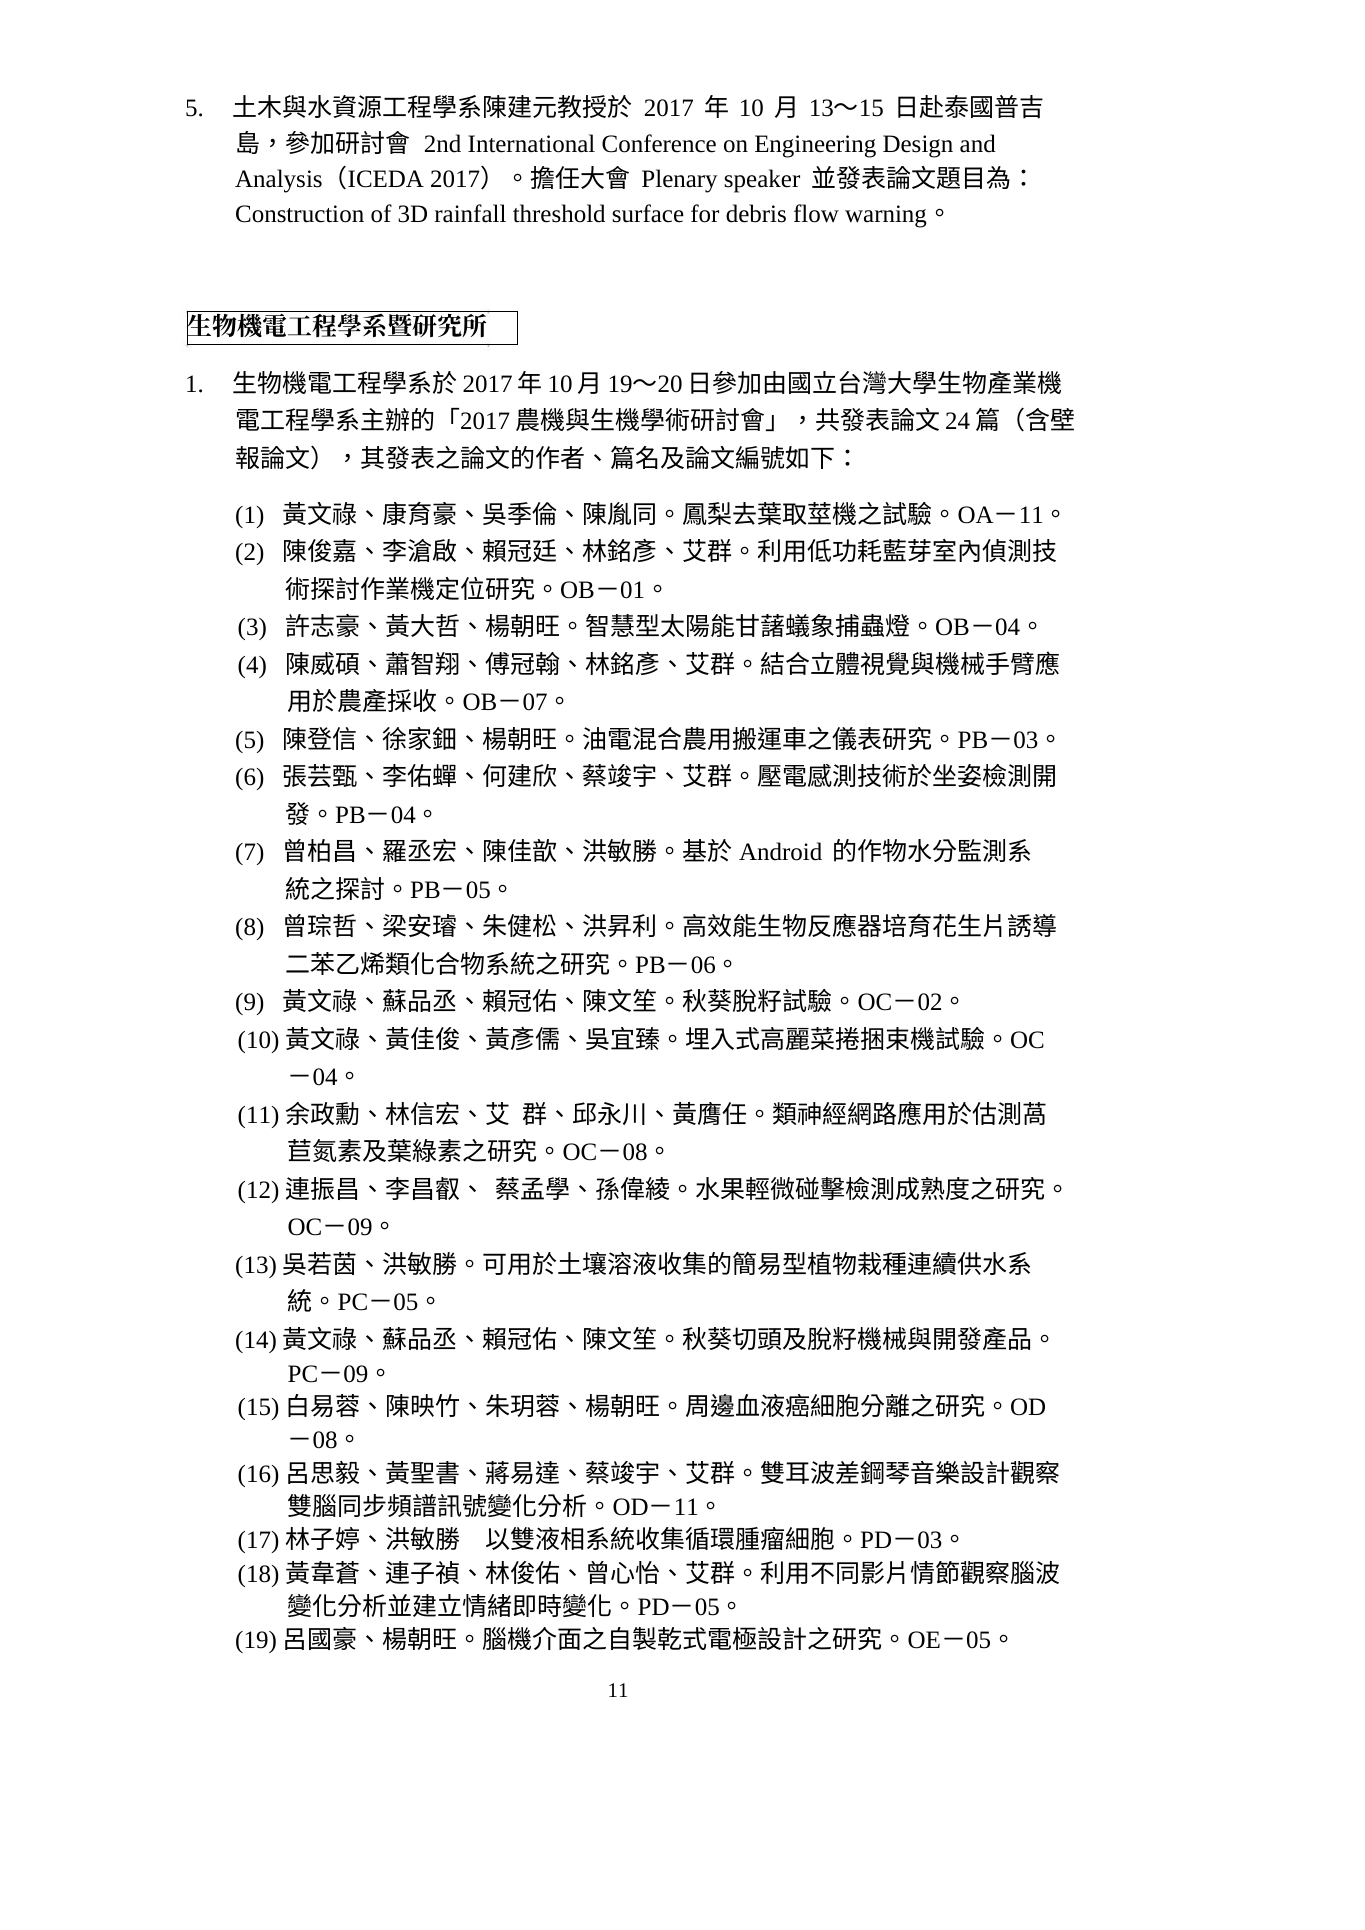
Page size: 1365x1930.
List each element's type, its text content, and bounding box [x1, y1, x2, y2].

text －08。 [1241, 1426, 1364, 1454]
text 報論文），其發表之論文的作者、篇名及論文編號如下： [1241, 447, 1364, 472]
text 島，參加研討會 2nd International Conference on Engineering Design and [1241, 130, 1364, 158]
text (1) 黃文祿、康育豪、吳季倫、陳胤同。鳳梨去葉取莖機之試驗。OA－11。 [1241, 501, 1364, 529]
text (19) 呂國豪、楊朝旺。腦機介面之自製乾式電極設計之研究。OE－05。 [1241, 1626, 1364, 1654]
text (8) 曾琮哲、梁安璿、朱健松、洪昇利。高效能生物反應器培育花生片誘導 [1241, 914, 1364, 941]
text (13) 吳若茵、洪敏勝。可用於土壤溶液收集的簡易型植物栽種連續供水系 [1241, 1251, 1364, 1279]
text 統。PC－05。 [1241, 1289, 1364, 1316]
text (17) 林子婷、洪敏勝 以雙液相系統收集循環腫瘤細胞。PD－03。 [1241, 1526, 1364, 1554]
text Construction of 3D rainfall threshold surface for debris flow warning。 [1241, 201, 1364, 228]
text (12) 連振昌、李昌叡、 蔡孟學、孫偉綾。水果輕微碰擊檢測成熟度之研究。 [1241, 1176, 1364, 1204]
text (11) 余政勳、林信宏、艾 群、邱永川、黃膺任。類神經網路應用於估測萵 [1241, 1101, 1364, 1129]
text 二苯乙烯類化合物系統之研究。PB－06。 [1241, 951, 1364, 979]
text 發。PB－04。 [1241, 801, 1364, 829]
text OC－09。 [1241, 1214, 1364, 1241]
text 用於農產採收。OB－07。 [1241, 689, 1364, 716]
text (2) 陳俊嘉、李滄啟、賴冠廷、林銘彥、艾群。利用低功耗藍芽室內偵測技 [1241, 539, 1364, 566]
text (7) 曾柏昌、羅丞宏、陳佳歆、洪敏勝。基於 Android 的作物水分監測系 [1241, 839, 1364, 866]
text (4) 陳威碩、蕭智翔、傅冠翰、林銘彥、艾群。結合立體視覺與機械手臂應 [1241, 651, 1364, 679]
text 術探討作業機定位研究。OB－01。 [1241, 576, 1364, 604]
text (15) 白易蓉、陳映竹、朱玥蓉、楊朝旺。周邊血液癌細胞分離之研究。OD [1241, 1393, 1364, 1421]
text (3) 許志豪、黃大哲、楊朝旺。智慧型太陽能甘藷蟻象捕蟲燈。OB－04。 [1241, 614, 1364, 641]
text －04。 [1241, 1064, 1364, 1091]
text (9) 黃文祿、蘇品丞、賴冠佑、陳文笙。秋葵脫籽試驗。OC－02。 [1241, 989, 1364, 1016]
text (18) 黃韋蒼、連子禎、林俊佑、曾心怡、艾群。利用不同影片情節觀察腦波 [1241, 1560, 1364, 1588]
text 電工程學系主辦的「2017農機與生機學術研討會」，共發表論文24篇（含壁 [1241, 407, 1364, 435]
text 變化分析並建立情緒即時變化。PD－05。 [1241, 1593, 1364, 1621]
text PC－09。 [1241, 1360, 1364, 1388]
text 統之探討。PB－05。 [1241, 876, 1364, 904]
text 雙腦同步頻譜訊號變化分析。OD－11。 [1241, 1493, 1364, 1521]
text Analysis（ICEDA 2017）。擔任大會 Plenary speaker 並發表論文題目為： [1241, 165, 1364, 193]
text (16) 呂思毅、黃聖書、蔣易達、蔡竣宇、艾群。雙耳波差鋼琴音樂設計觀察 [1241, 1460, 1364, 1488]
text (5) 陳登信、徐家鈿、楊朝旺。油電混合農用搬運車之儀表研究。PB－03。 [1241, 726, 1364, 754]
text (6) 張芸甄、李佑蟬、何建欣、蔡竣宇、艾群。壓電感測技術於坐姿檢測開 [1241, 764, 1364, 791]
text 11 [1241, 1679, 1364, 1702]
text (14) 黃文祿、蘇品丞、賴冠佑、陳文笙。秋葵切頭及脫籽機械與開發產品。 [1241, 1326, 1364, 1354]
text (10) 黃文祿、黃佳俊、黃彥儒、吳宜臻。埋入式高麗菜捲捆束機試驗。OC [1241, 1026, 1364, 1054]
text 5. 土木與水資源工程學系陳建元教授於 2017 年 10 月 13～15 日赴泰國普吉 [1241, 94, 1364, 122]
text 苣氮素及葉綠素之研究。OC－08。 [1241, 1139, 1364, 1166]
text 1. 生物機電工程學系於2017年10月19～20日參加由國立台灣大學生物產業機 [1241, 370, 1364, 398]
